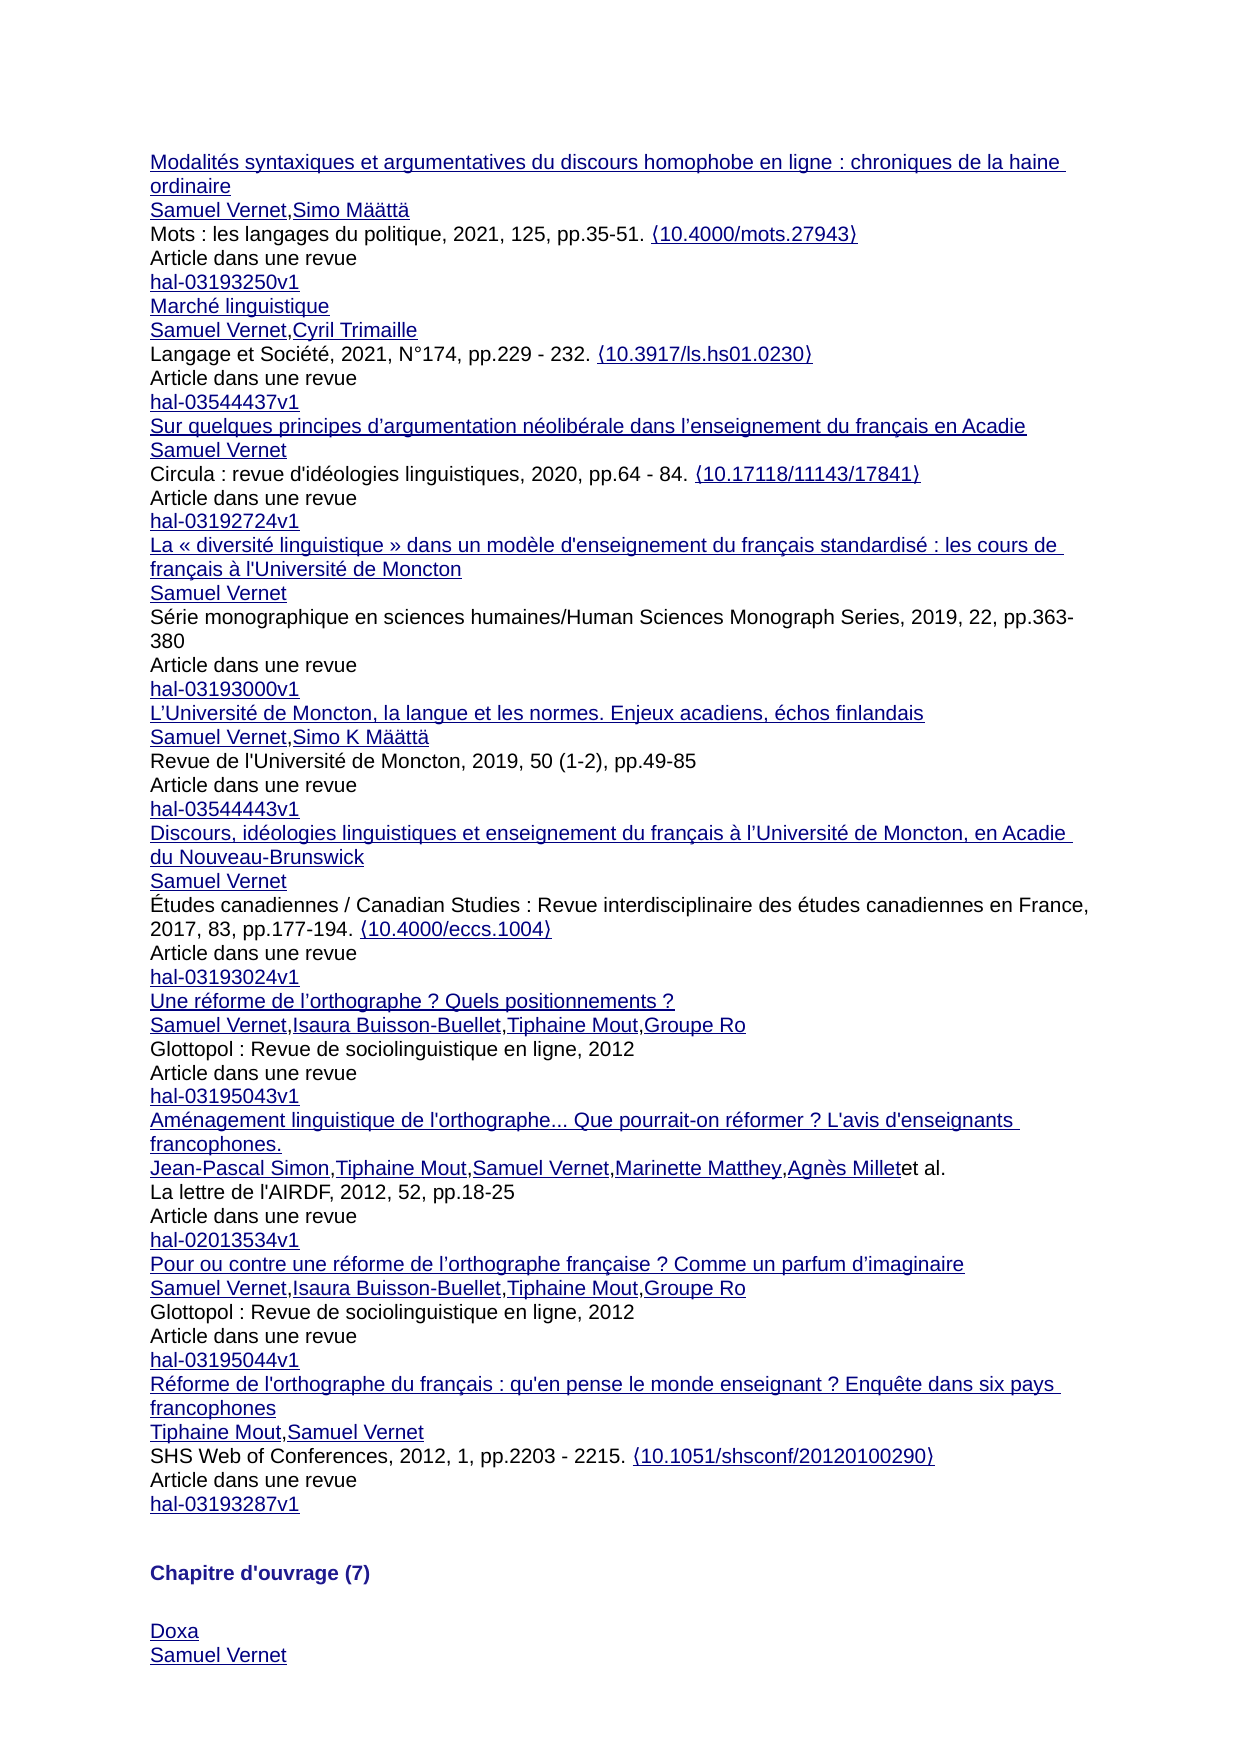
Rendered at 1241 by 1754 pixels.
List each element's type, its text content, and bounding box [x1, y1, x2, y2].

table_cell Réforme de l'orthographe du français : qu'en pense le monde enseignant ? Enquête dans six pays francophones Tiphaine Mout,Samuel Vernet SHS Web of Conferences, 2012, 1, pp.2203 - 2215. ⟨10.1051/shsconf/20120100290⟩ Article dans une revue hal-03193287v1 [150, 1372, 1090, 1516]
table_cell Discours, idéologies linguistiques et enseignement du français à l’Université de Moncton, en Acadie du Nouveau-Brunswick Samuel Vernet Études canadiennes / Canadian Studies : Revue interdisciplinaire des études canadiennes en France, 2017, 83, pp.177-194. ⟨10.4000/eccs.1004⟩ Article dans une revue hal-03193024v1 [150, 821, 1090, 988]
table_cell Modalités syntaxiques et argumentatives du discours homophobe en ligne : chroniques de la haine ordinaire Samuel Vernet,Simo Määttä Mots : les langages du politique, 2021, 125, pp.35-51. ⟨10.4000/mots.27943⟩ Article dans une revue hal-03193250v1 [150, 150, 1090, 294]
table_cell L’Université de Moncton, la langue et les normes. Enjeux acadiens, échos finlandais Samuel Vernet,Simo K Määttä Revue de l'Université de Moncton, 2019, 50 (1-2), pp.49-85 Article dans une revue hal-03544443v1 [150, 701, 1090, 821]
table_cell Sur quelques principes d’argumentation néolibérale dans l’enseignement du français en Acadie Samuel Vernet Circula : revue d'idéologies linguistiques, 2020, pp.64 - 84. ⟨10.17118/11143/17841⟩ Article dans une revue hal-03192724v1 [150, 414, 1090, 533]
table_cell Une réforme de l’orthographe ? Quels positionnements ? Samuel Vernet,Isaura Buisson-Buellet,Tiphaine Mout,Groupe Ro Glottopol : Revue de sociolinguistique en ligne, 2012 Article dans une revue hal-03195043v1 [150, 989, 1090, 1108]
table_header Doxa Samuel Vernet [150, 1619, 1090, 1667]
table_cell Aménagement linguistique de l'orthographe... Que pourrait-on réformer ? L'avis d'enseignants francophones. Jean-Pascal Simon,Tiphaine Mout,Samuel Vernet,Marinette Matthey,Agnès Milletet al. La lettre de l'AIRDF, 2012, 52, pp.18-25 Article dans une revue hal-02013534v1 [150, 1108, 1090, 1252]
subtitle Chapitre d'ouvrage (7) [150, 1560, 1090, 1584]
table_cell Pour ou contre une réforme de l’orthographe française ? Comme un parfum d’imaginaire Samuel Vernet,Isaura Buisson-Buellet,Tiphaine Mout,Groupe Ro Glottopol : Revue de sociolinguistique en ligne, 2012 Article dans une revue hal-03195044v1 [150, 1252, 1090, 1372]
table_cell La « diversité linguistique » dans un modèle d'enseignement du français standardisé : les cours de français à l'Université de Moncton Samuel Vernet Série monographique en sciences humaines/Human Sciences Monograph Series, 2019, 22, pp.363-380 Article dans une revue hal-03193000v1 [150, 533, 1090, 701]
table_cell Marché linguistique Samuel Vernet,Cyril Trimaille Langage et Société, 2021, N°174, pp.229 - 232. ⟨10.3917/ls.hs01.0230⟩ Article dans une revue hal-03544437v1 [150, 294, 1090, 413]
